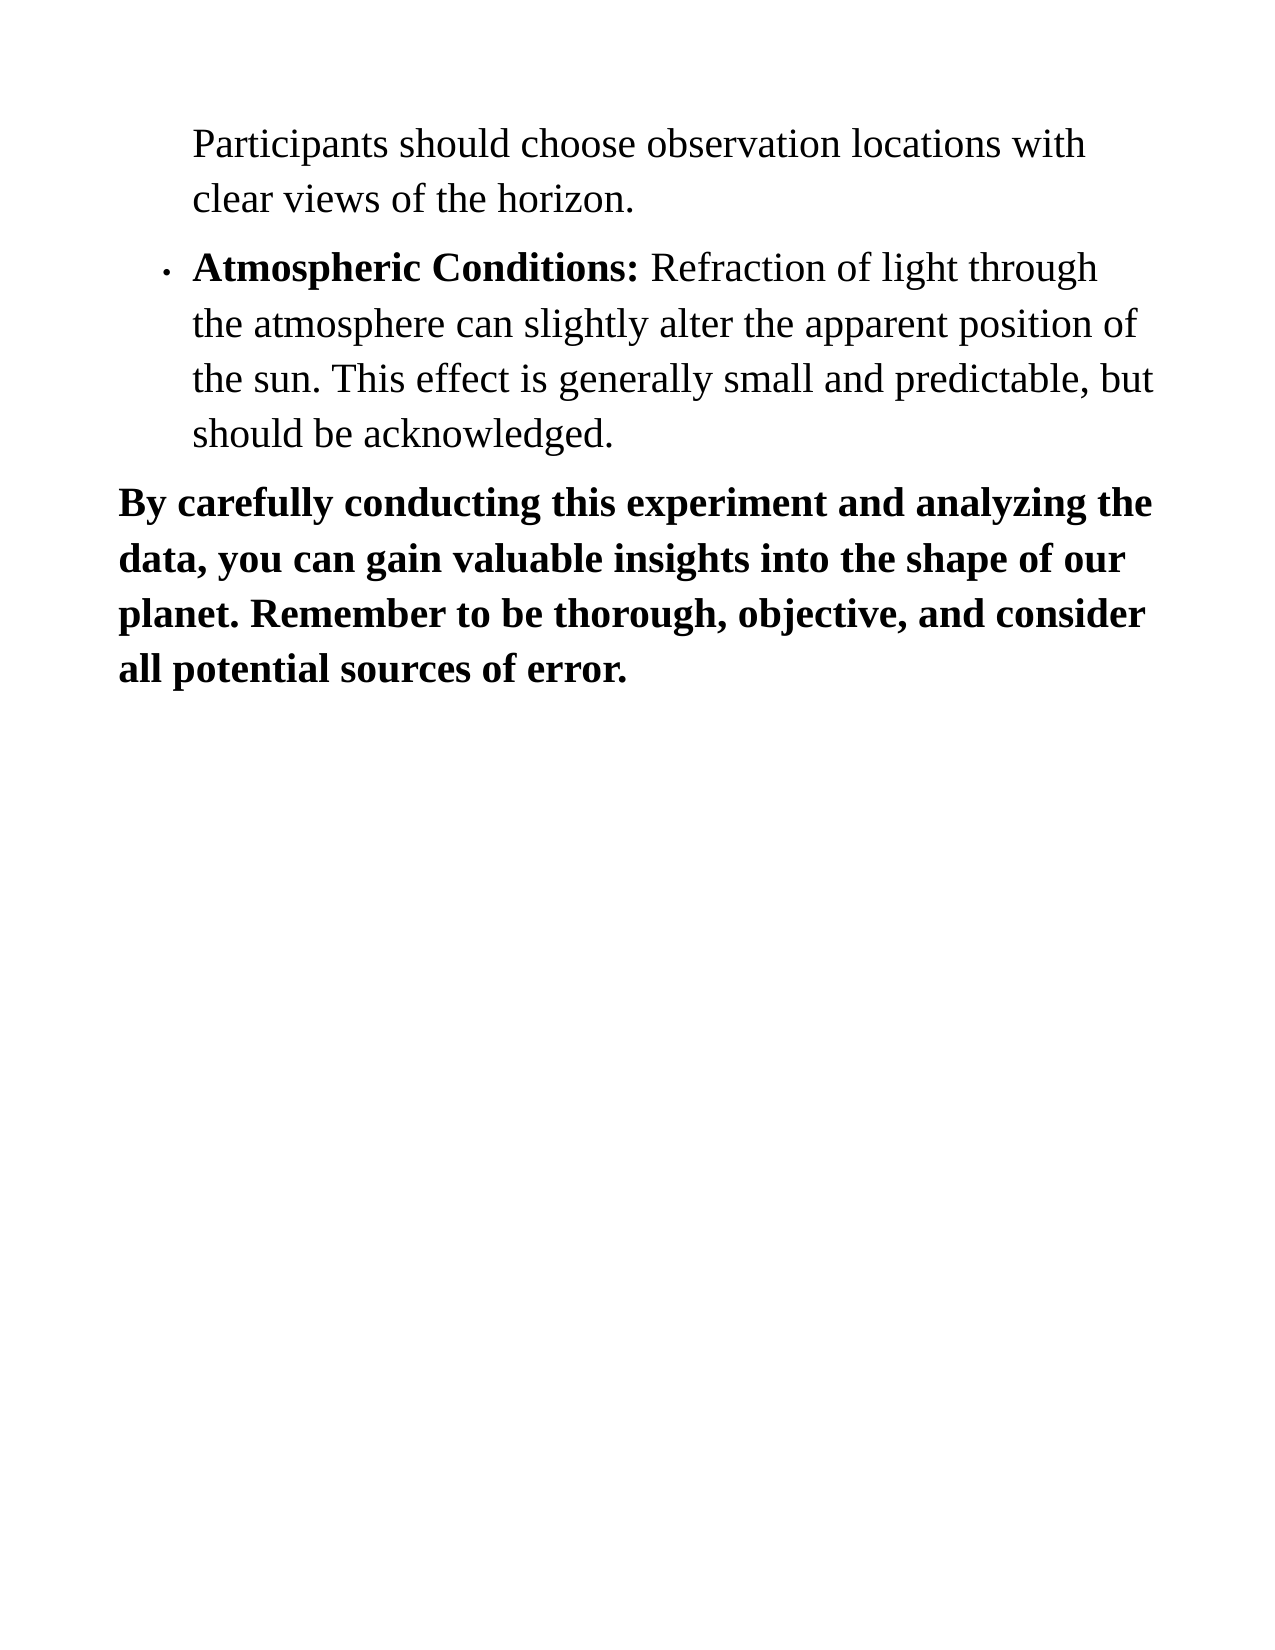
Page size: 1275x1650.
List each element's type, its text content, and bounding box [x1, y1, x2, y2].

list Participants should choose observation locations with clear views of the horizon. [162, 118, 1157, 221]
list Atmospheric Conditions: Refraction of light through the atmosphere can slightly alter the apparent position of the sun. This effect is generally small and predictable, but should be acknowledged. [162, 243, 1157, 456]
text By carefully conducting this experiment and analyzing the data, you can gain valuable insights into the shape of our planet. Remember to be thorough, objective, and consider all potential sources of error. [118, 478, 1157, 691]
